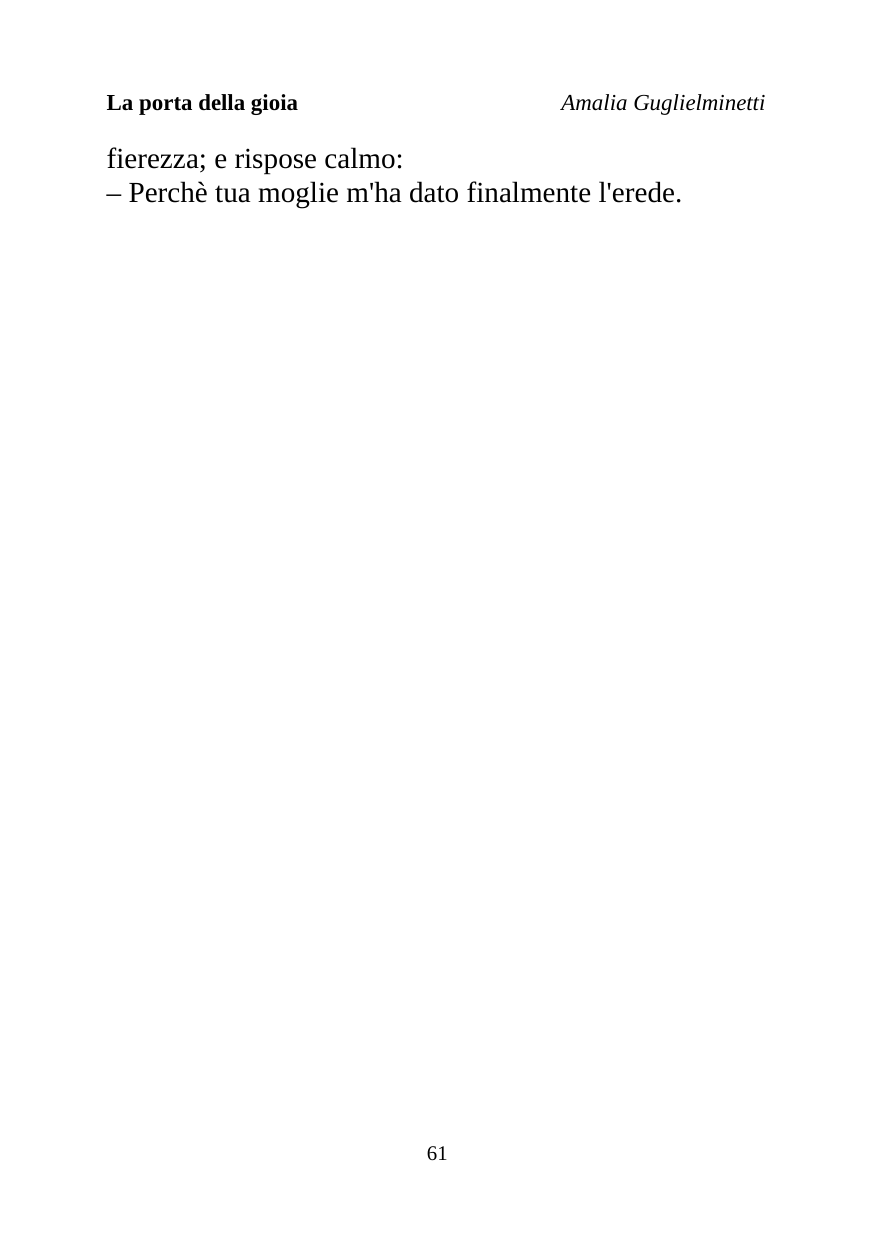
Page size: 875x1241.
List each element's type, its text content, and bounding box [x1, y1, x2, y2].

text fierezza; e rispose calmo: [106, 141, 768, 175]
text – Perchè tua moglie m'ha dato finalmente l'erede. [106, 175, 768, 208]
